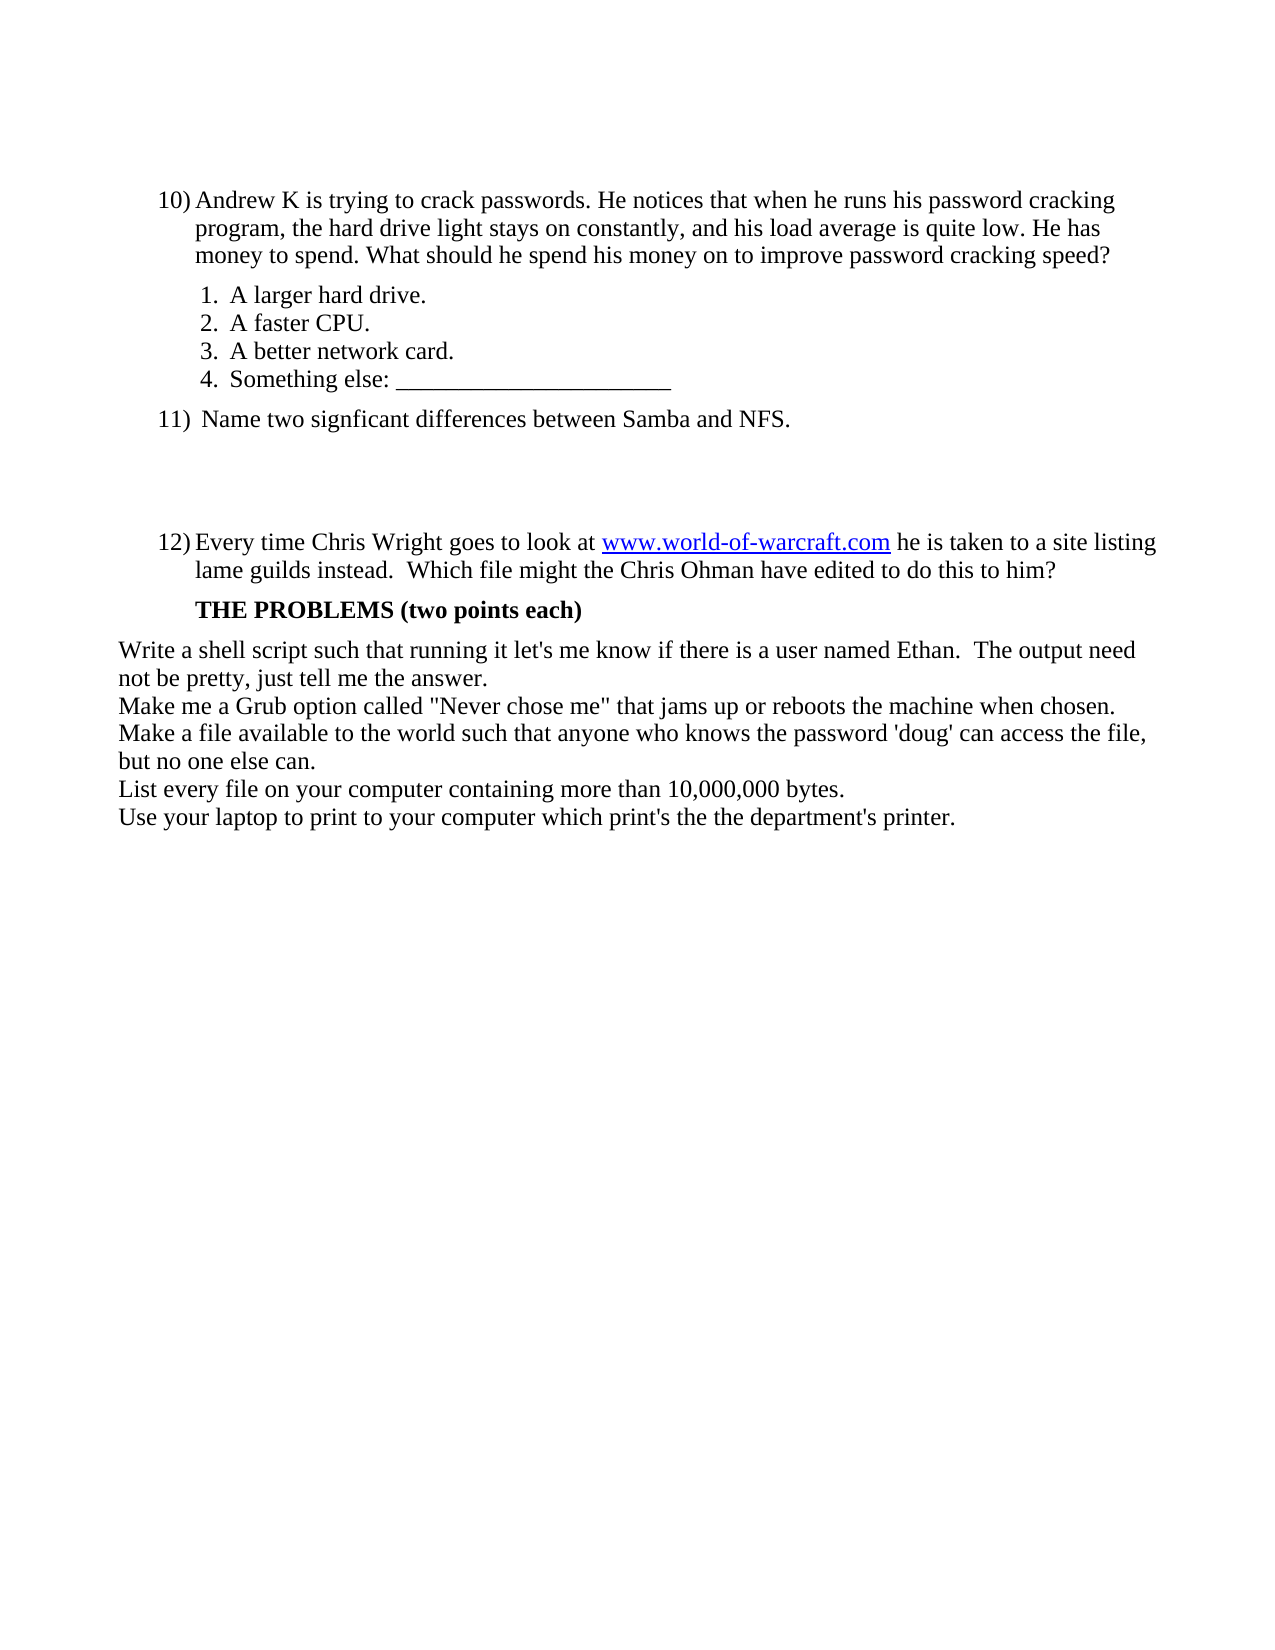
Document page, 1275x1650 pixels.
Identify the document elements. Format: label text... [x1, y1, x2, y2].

list Every time Chris Wright goes to look at www.world-of-warcraft.com he is taken to a site listing lame guilds instead. Which file might the Chris Ohman have edited to do this to him? [157, 528, 1157, 584]
list A larger hard drive. [200, 282, 1157, 309]
text Write a shell script such that running it let's me know if there is a user named Ethan. The output need not be pretty, just tell me the answer. Make me a Grub option called "Never chose me" that jams up or reboots the machine when chosen. Make a file available to the world such that anyone who knows the password 'doug' can access the file, but no one else can. List every file on your computer containing more than 10,000,000 bytes. Use your laptop to print to your computer which print's the the department's printer. [118, 636, 1157, 858]
list [157, 118, 1157, 173]
list THE PROBLEMS (two points each) [157, 596, 1157, 624]
list A better network card. [200, 337, 1157, 365]
list A faster CPU. [200, 309, 1157, 337]
list Something else: ______________________ [200, 365, 1157, 392]
list Andrew K is trying to crack passwords. He notices that when he runs his password cracking program, the hard drive light stays on constantly, and his load average is quite low. He has money to spend. What should he spend his money on to improve password cracking speed? [157, 186, 1157, 269]
list Name two signficant differences between Samba and NFS. [157, 405, 1157, 516]
